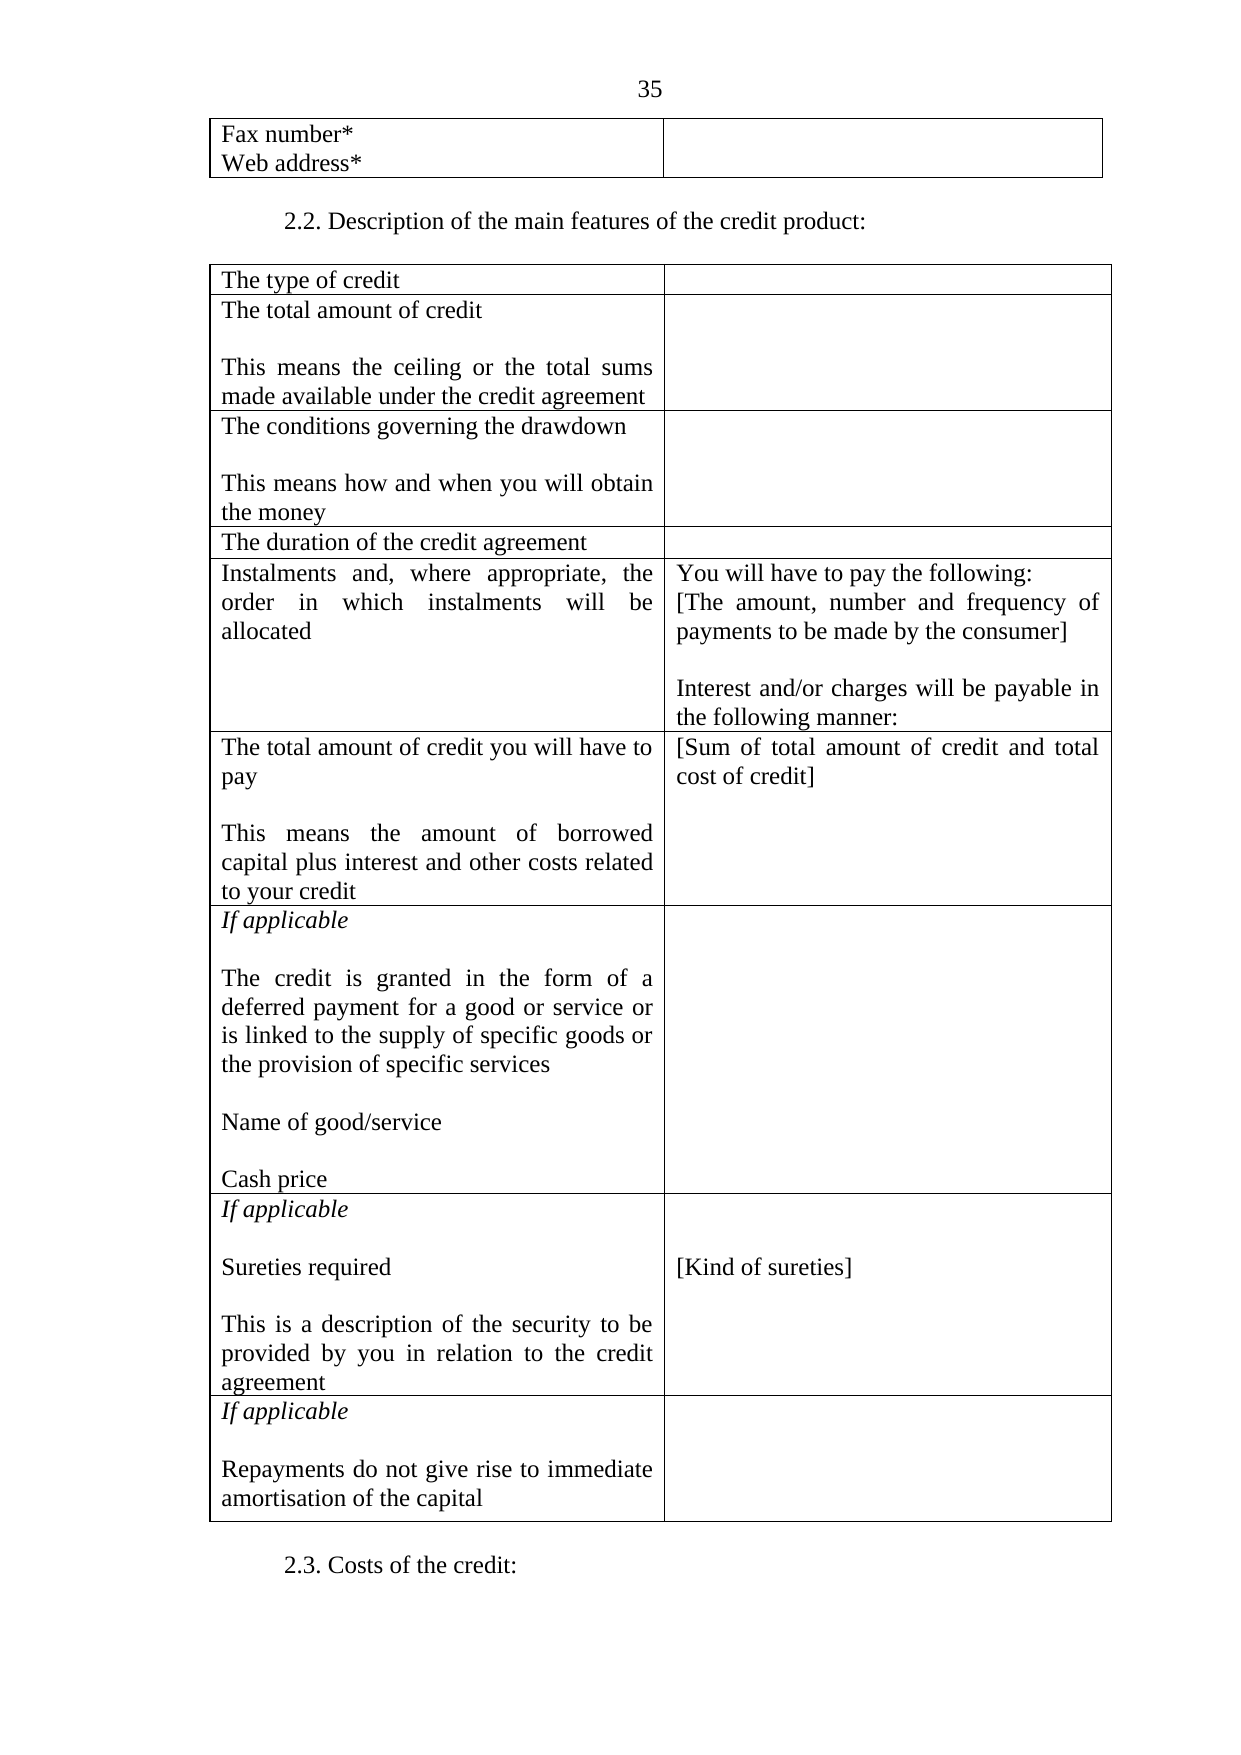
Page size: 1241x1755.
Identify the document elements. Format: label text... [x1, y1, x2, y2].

table_cell [665, 906, 1111, 1193]
table_cell If applicable Repayments do not give rise to immediate amortisation of the capital [211, 1396, 664, 1521]
table_cell The conditions governing the drawdown This means how and when you will obtain the money [211, 411, 664, 526]
text 2.2. Description of the main features of the credit product: [252, 206, 1120, 235]
table_cell Fax number* Web address* [211, 119, 663, 177]
table_cell [664, 119, 1102, 177]
table_cell If applicable The credit is granted in the form of a deferred payment for a good or service or is linked to the supply of specific goods or the provision of specific services Name of good/service Cash price [211, 906, 664, 1193]
table_cell You will have to pay the following: [The amount, number and frequency of payments to be made by the consumer] Interest and/or charges will be payable in the following manner: [665, 559, 1111, 731]
table_cell [665, 295, 1111, 410]
table_header [665, 265, 1111, 294]
table_cell [665, 527, 1111, 557]
table_cell The total amount of credit This means the ceiling or the total sums made available under the credit agreement [211, 295, 664, 410]
table_cell The duration of the credit agreement [211, 527, 664, 557]
table_cell The total amount of credit you will have to pay This means the amount of borrowed capital plus interest and other costs related to your credit [211, 732, 664, 904]
table_cell [665, 411, 1111, 526]
table_cell [Kind of sureties] [665, 1194, 1111, 1395]
table_header The type of credit [211, 265, 664, 294]
table_cell [Sum of total amount of credit and total cost of credit] [665, 732, 1111, 904]
table_cell Instalments and, where appropriate, the order in which instalments will be allocated [211, 559, 664, 731]
table_cell [665, 1396, 1111, 1521]
table_cell If applicable Sureties required This is a description of the security to be provided by you in relation to the credit agreement [211, 1194, 664, 1395]
text 2.3. Costs of the credit: [262, 1551, 1120, 1579]
